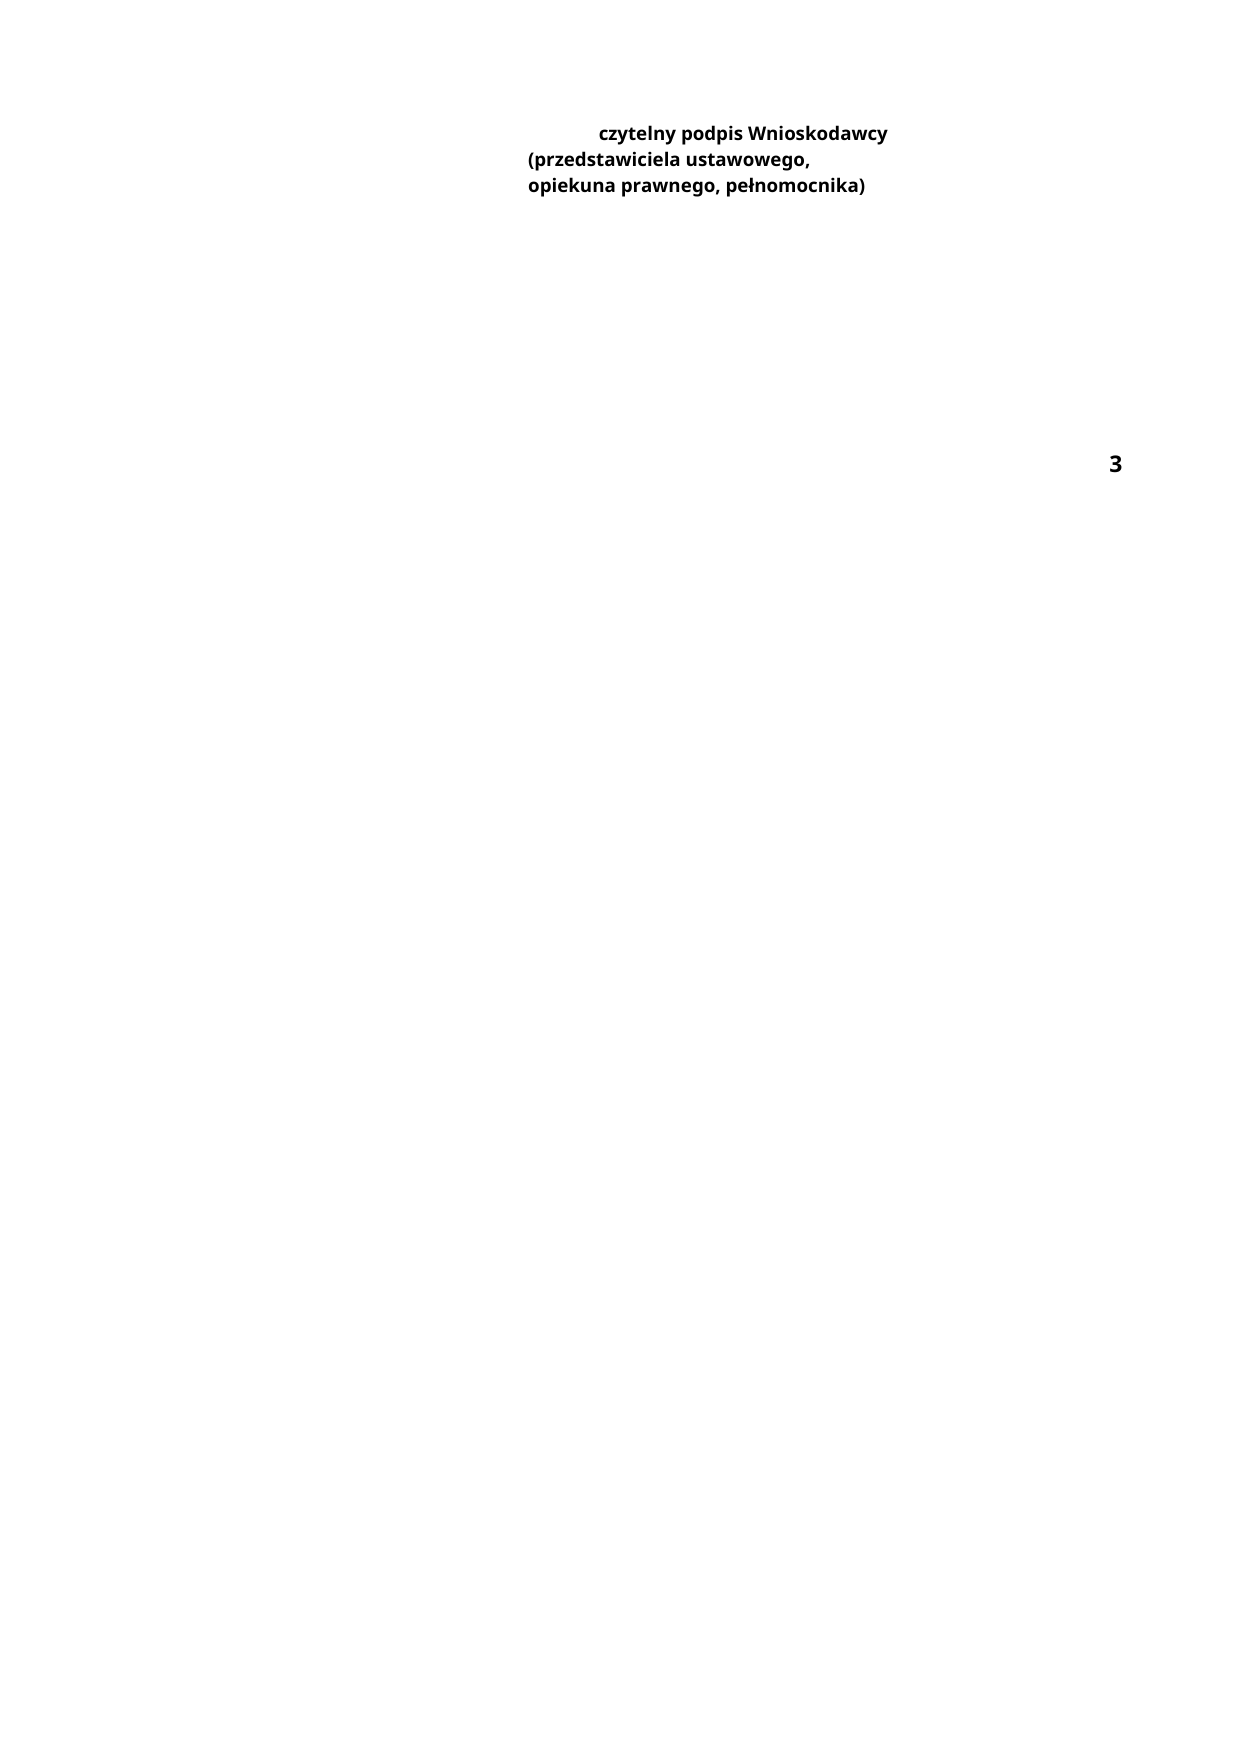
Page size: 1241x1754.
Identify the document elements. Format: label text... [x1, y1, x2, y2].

text (przedstawiciela ustawowego, [118, 147, 1122, 172]
text 2 [118, 448, 1122, 479]
text czytelny podpis Wnioskodawcy [118, 118, 1122, 147]
text opiekuna prawnego, pełnomocnika) [118, 172, 1122, 198]
